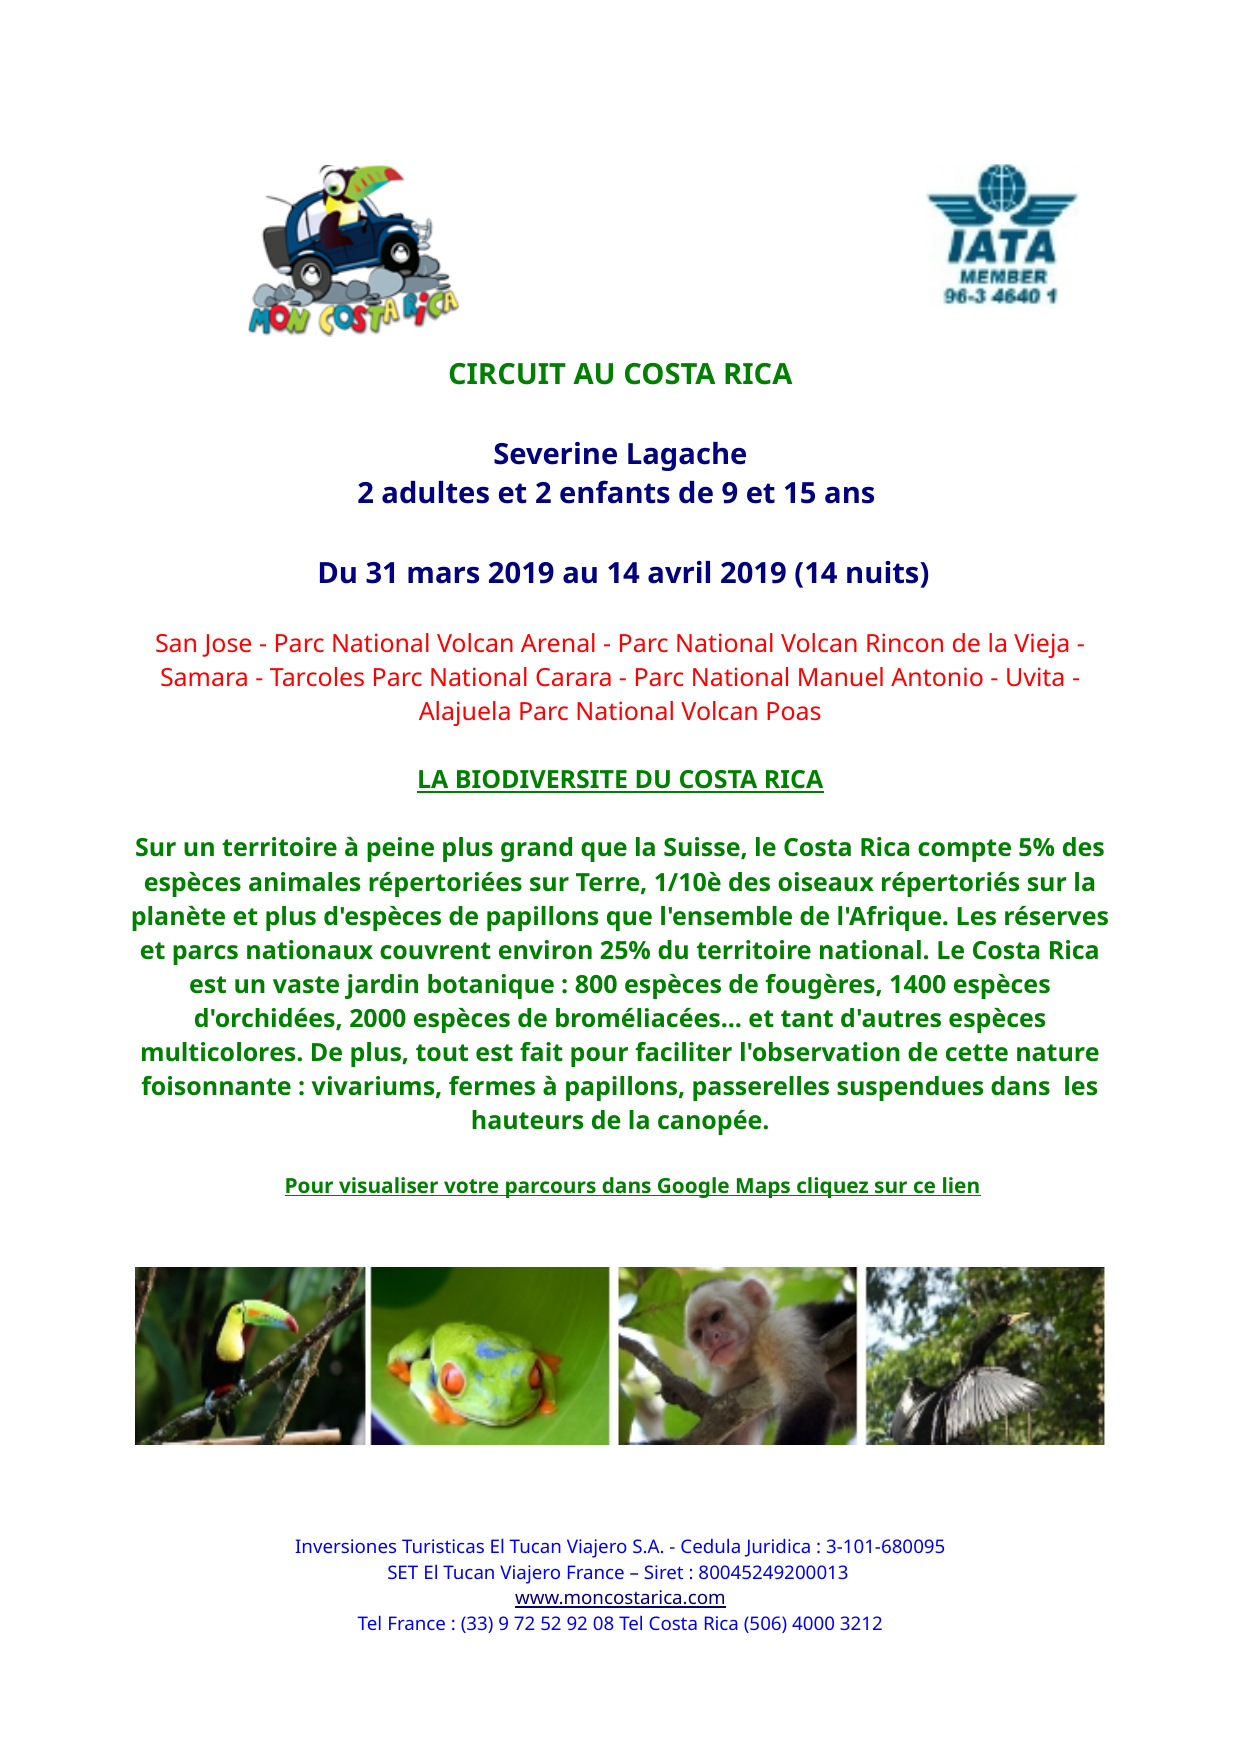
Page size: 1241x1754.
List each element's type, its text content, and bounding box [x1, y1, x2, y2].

text 2 adultes et 2 enfants de 9 et 15 ans [118, 473, 1122, 512]
text LA BIODIVERSITE DU COSTA RICA [118, 762, 1122, 796]
text Severine Lagache [118, 433, 1122, 473]
text Sur un territoire à peine plus grand que la Suisse, le Costa Rica compte 5% des espèces animales répertoriées sur Terre, 1/10è des oiseaux répertoriés sur la planète et plus d'espèces de papillons que l'ensemble de l'Afrique. Les réserves et parcs nationaux couvrent environ 25% du territoire national. Le Costa Rica est un vaste jardin botanique : 800 espèces de fougères, 1400 espèces d'orchidées, 2000 espèces de broméliacées... et tant d'autres espèces multicolores. De plus, tout est fait pour faciliter l'observation de cette nature foisonnante : vivariums, fermes à papillons, passerelles suspendues dans les hauteurs de la canopée. [118, 830, 1122, 1137]
picture [248, 165, 460, 337]
table_header [620, 118, 1122, 353]
table_header [118, 118, 620, 353]
text Pour visualiser votre parcours dans Google Maps cliquez sur ce lien [118, 1171, 1146, 1199]
text Du 31 mars 2019 au 14 avril 2019 (14 nuits) [118, 552, 1122, 592]
text San Jose - Parc National Volcan Arenal - Parc National Volcan Rincon de la Vieja - Samara - Tarcoles Parc National Carara - Parc National Manuel Antonio - Uvita - Alajuela Parc National Volcan Poas [118, 626, 1122, 728]
picture [926, 164, 1080, 309]
picture [135, 1267, 1116, 1445]
text CIRCUIT AU COSTA RICA [118, 353, 1122, 393]
